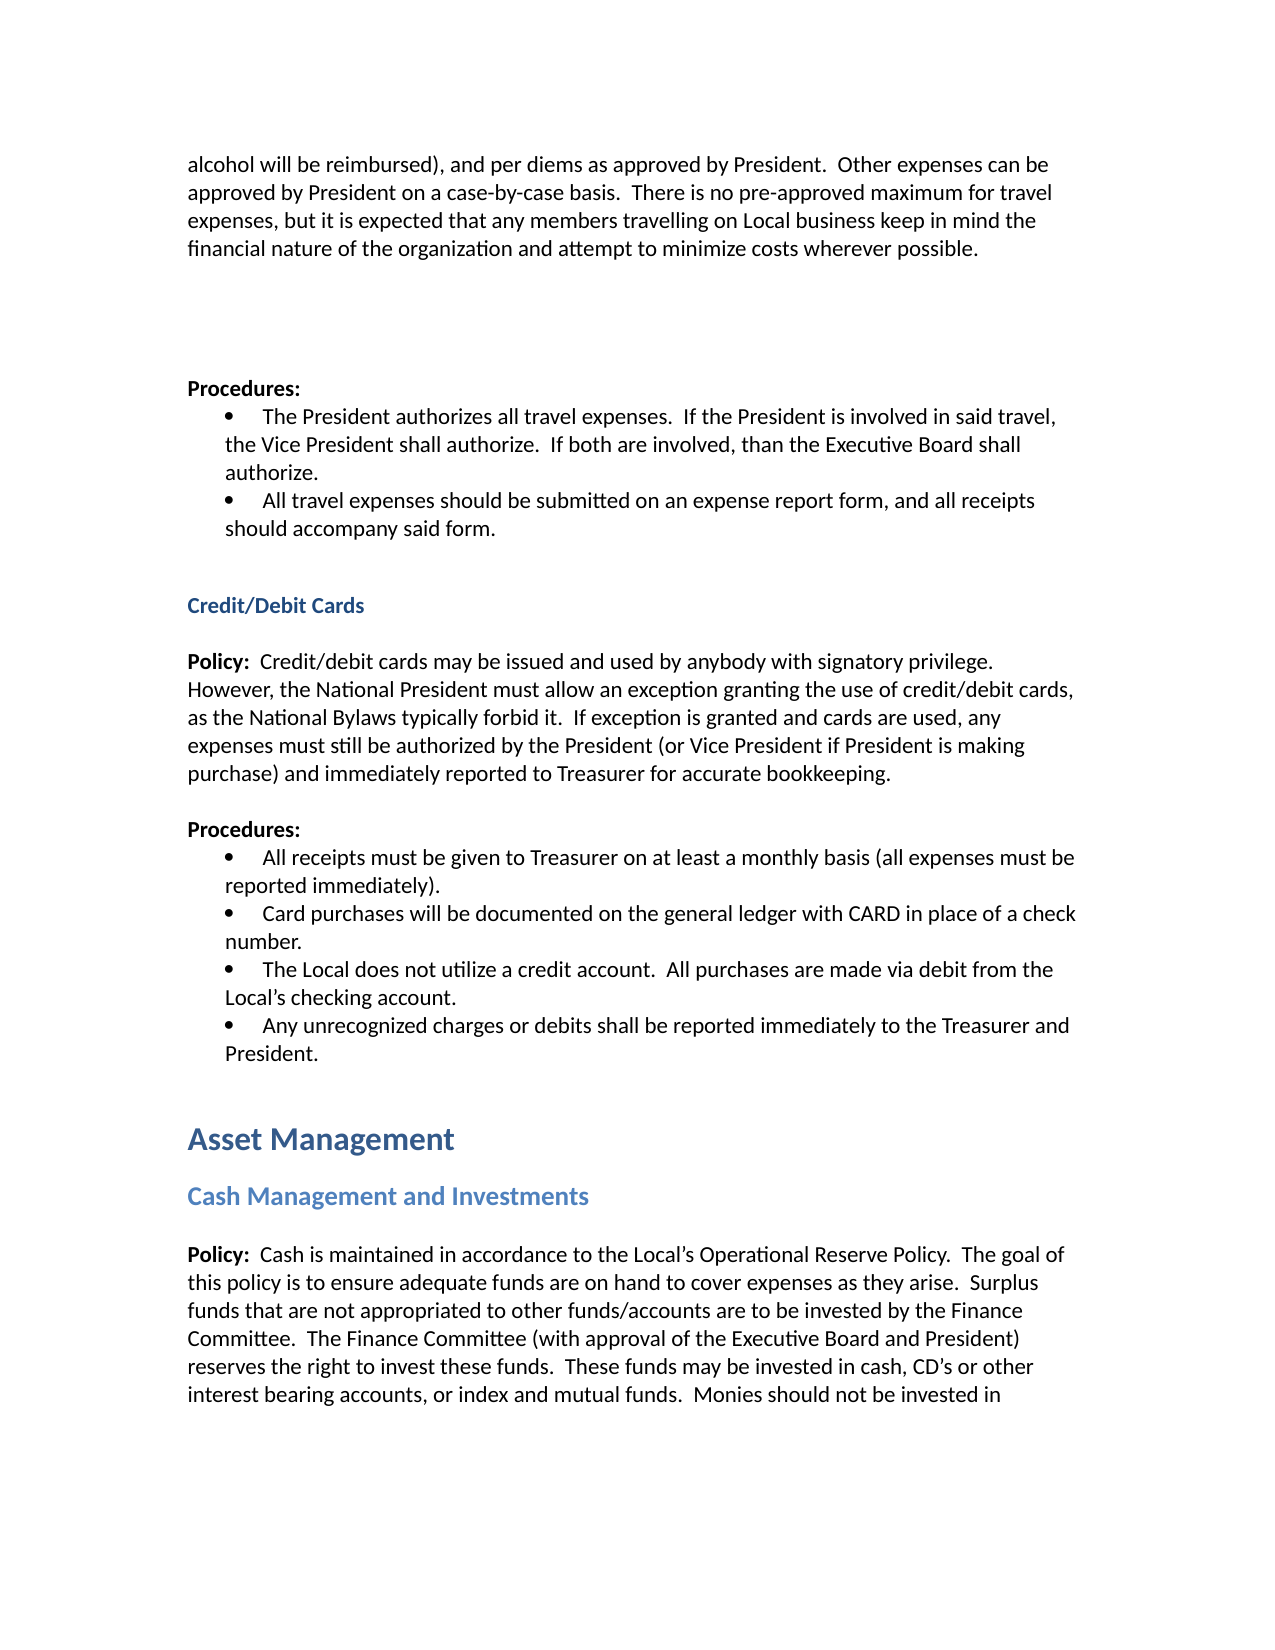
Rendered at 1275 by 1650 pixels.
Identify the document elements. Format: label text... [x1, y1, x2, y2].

text alcohol will be reimbursed), and per diems as approved by President. Other expenses can be approved by President on a case-by-case basis. There is no pre-approved maximum for travel expenses, but it is expected that any members travelling on Local business keep in mind the financial nature of the organization and attempt to minimize costs wherever possible. [187, 150, 1087, 262]
text Procedures: [187, 374, 1087, 402]
text Procedures: [187, 815, 1087, 843]
subtitle Asset Management [187, 1117, 1087, 1158]
text Policy: Credit/debit cards may be issued and used by anybody with signatory privilege. However, the National President must allow an exception granting the use of credit/debit cards, as the National Bylaws typically forbid it. If exception is granted and cards are used, any expenses must still be authorized by the President (or Vice President if President is making purchase) and immediately reported to Treasurer for accurate bookkeeping. [187, 619, 1087, 787]
list All travel expenses should be submitted on an expense report form, and all receipts should accompany said form. [225, 486, 1087, 542]
subtitle Credit/Debit Cards [187, 591, 1087, 619]
list Any unrecognized charges or debits shall be reported immediately to the Treasurer and President. [225, 1011, 1087, 1067]
list The President authorizes all travel expenses. If the President is involved in said travel, the Vice President shall authorize. If both are involved, than the Executive Board shall authorize. [225, 402, 1087, 486]
list The Local does not utilize a credit account. All purchases are made via debit from the Local’s checking account. [225, 955, 1087, 1011]
subtitle Cash Management and Investments [187, 1179, 1087, 1212]
text Policy: Cash is maintained in accordance to the Local’s Operational Reserve Policy. The goal of this policy is to ensure adequate funds are on hand to cover expenses as they arise. Surplus funds that are not appropriated to other funds/accounts are to be invested by the Finance Committee. The Finance Committee (with approval of the Executive Board and President) reserves the right to invest these funds. These funds may be invested in cash, CD’s or other interest bearing accounts, or index and mutual funds. Monies should not be invested in [187, 1212, 1087, 1408]
list Card purchases will be documented on the general ledger with CARD in place of a check number. [225, 899, 1087, 955]
list All receipts must be given to Treasurer on at least a monthly basis (all expenses must be reported immediately). [225, 843, 1087, 899]
